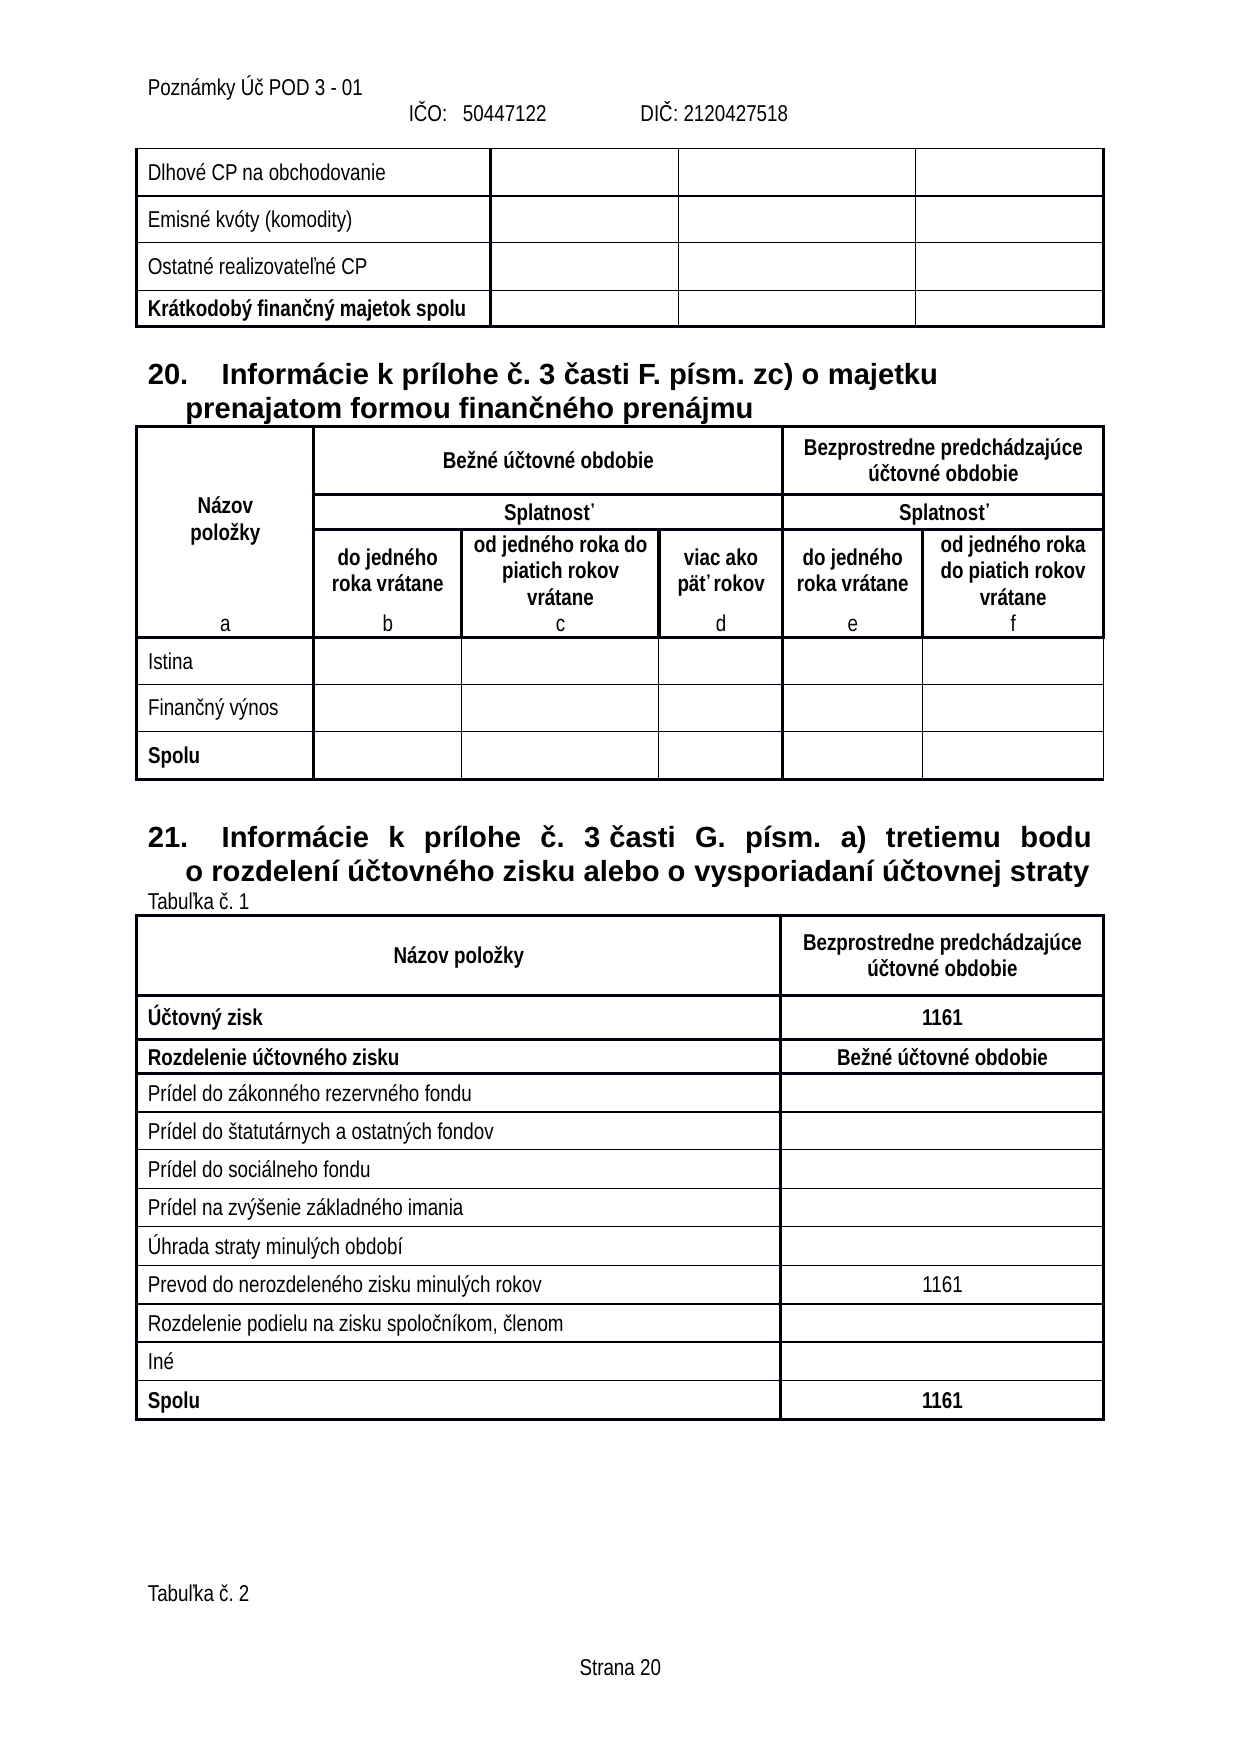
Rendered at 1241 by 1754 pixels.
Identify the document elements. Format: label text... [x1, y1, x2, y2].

text Tabuľka č. 2 [148, 1579, 1092, 1606]
table_cell [916, 291, 1102, 325]
table_cell Účtovný zisk [138, 997, 779, 1038]
table_cell Spolu [138, 732, 312, 778]
table_cell Dlhové CP na obchodovanie [138, 149, 489, 195]
table_cell [782, 1075, 1102, 1111]
table_cell [679, 197, 915, 242]
table_cell Splatnosť [315, 496, 781, 528]
table_cell [923, 639, 1103, 683]
table_cell [784, 732, 922, 778]
table_cell Ostatné realizovateľné CP [138, 243, 489, 289]
table_cell [679, 291, 915, 325]
table_cell [492, 197, 678, 242]
table_cell [659, 732, 781, 778]
table_cell [315, 732, 461, 778]
table_header Bezprostredne predchádzajúce účtovné obdobie [784, 428, 1102, 493]
table_cell f [924, 610, 1102, 636]
table_cell Úhrada straty minulých období [138, 1227, 779, 1264]
table_cell Rozdelenie účtovného zisku [138, 1041, 779, 1072]
table_cell a [138, 610, 312, 636]
table_cell 1161 [782, 997, 1102, 1038]
table_header Názov položky [138, 917, 779, 994]
table_cell Prevod do nerozdeleného zisku minulých rokov [138, 1266, 779, 1303]
table_cell Prídel na zvýšenie základného imania [138, 1189, 779, 1226]
table_cell [492, 243, 678, 289]
table_cell viac ako päť rokov [661, 531, 781, 610]
table_cell [782, 1227, 1102, 1264]
table_cell Istina [138, 639, 312, 683]
table_cell [916, 197, 1102, 242]
table_cell [916, 243, 1102, 289]
table_cell e [784, 610, 921, 636]
table_cell [923, 685, 1103, 731]
table_cell Emisné kvóty (komodity) [138, 197, 489, 242]
title Informácie k prílohe č. 3 časti G. písm. a) tretiemu bodu o rozdelení účtovného zisku alebo o vysporiadaní účtovnej straty [148, 821, 1092, 888]
table_cell [916, 149, 1102, 195]
table_cell do jedného roka vrátane [784, 531, 921, 610]
table_header Bezprostredne predchádzajúce účtovné obdobie [782, 917, 1102, 994]
table_cell [315, 639, 461, 683]
table_cell Finančný výnos [138, 685, 312, 731]
table_cell [782, 1189, 1102, 1226]
table_cell d [661, 610, 781, 636]
table_cell Krátkodobý finančný majetok spolu [138, 291, 489, 325]
table_cell [679, 243, 915, 289]
table_cell [492, 291, 678, 325]
table_cell Splatnosť [784, 496, 1102, 528]
table_cell [659, 639, 781, 683]
table_cell do jedného roka vrátane [315, 531, 460, 610]
table_cell Bežné účtovné obdobie [782, 1041, 1102, 1072]
table_cell Rozdelenie podielu na zisku spoločníkom, členom [138, 1305, 779, 1341]
table_cell [462, 685, 658, 731]
table_cell od jedného roka do piatich rokov vrátane [924, 531, 1102, 610]
table_cell [784, 639, 922, 683]
table_cell c [463, 610, 657, 636]
table_cell Prídel do sociálneho fondu [138, 1150, 779, 1188]
table_cell Spolu [138, 1381, 779, 1418]
table_cell od jedného roka do piatich rokov vrátane [463, 531, 657, 610]
table_cell Prídel do štatutárnych a ostatných fondov [138, 1113, 779, 1149]
table_header Názov položky [138, 428, 312, 610]
table_cell [923, 732, 1103, 778]
table_cell [782, 1113, 1102, 1149]
table_cell [492, 149, 678, 195]
title Informácie k prílohe č. 3 časti F. písm. zc) o majetku prenajatom formou finančného prenájmu [148, 357, 1092, 424]
table_cell [659, 685, 781, 731]
table_header Bežné účtovné obdobie [315, 428, 781, 493]
table_cell [784, 685, 922, 731]
table_cell [462, 639, 658, 683]
table_cell [782, 1150, 1102, 1188]
table_cell [782, 1343, 1102, 1380]
table_cell b [315, 610, 460, 636]
table_cell Iné [138, 1343, 779, 1380]
table_cell 1161 [782, 1381, 1102, 1418]
table_cell [782, 1305, 1102, 1341]
table_cell [679, 149, 915, 195]
table_cell Prídel do zákonného rezervného fondu [138, 1075, 779, 1111]
table_cell [315, 685, 461, 731]
text Tabuľka č. 1 [148, 888, 1092, 914]
table_cell [462, 732, 658, 778]
table_cell 1161 [782, 1266, 1102, 1303]
